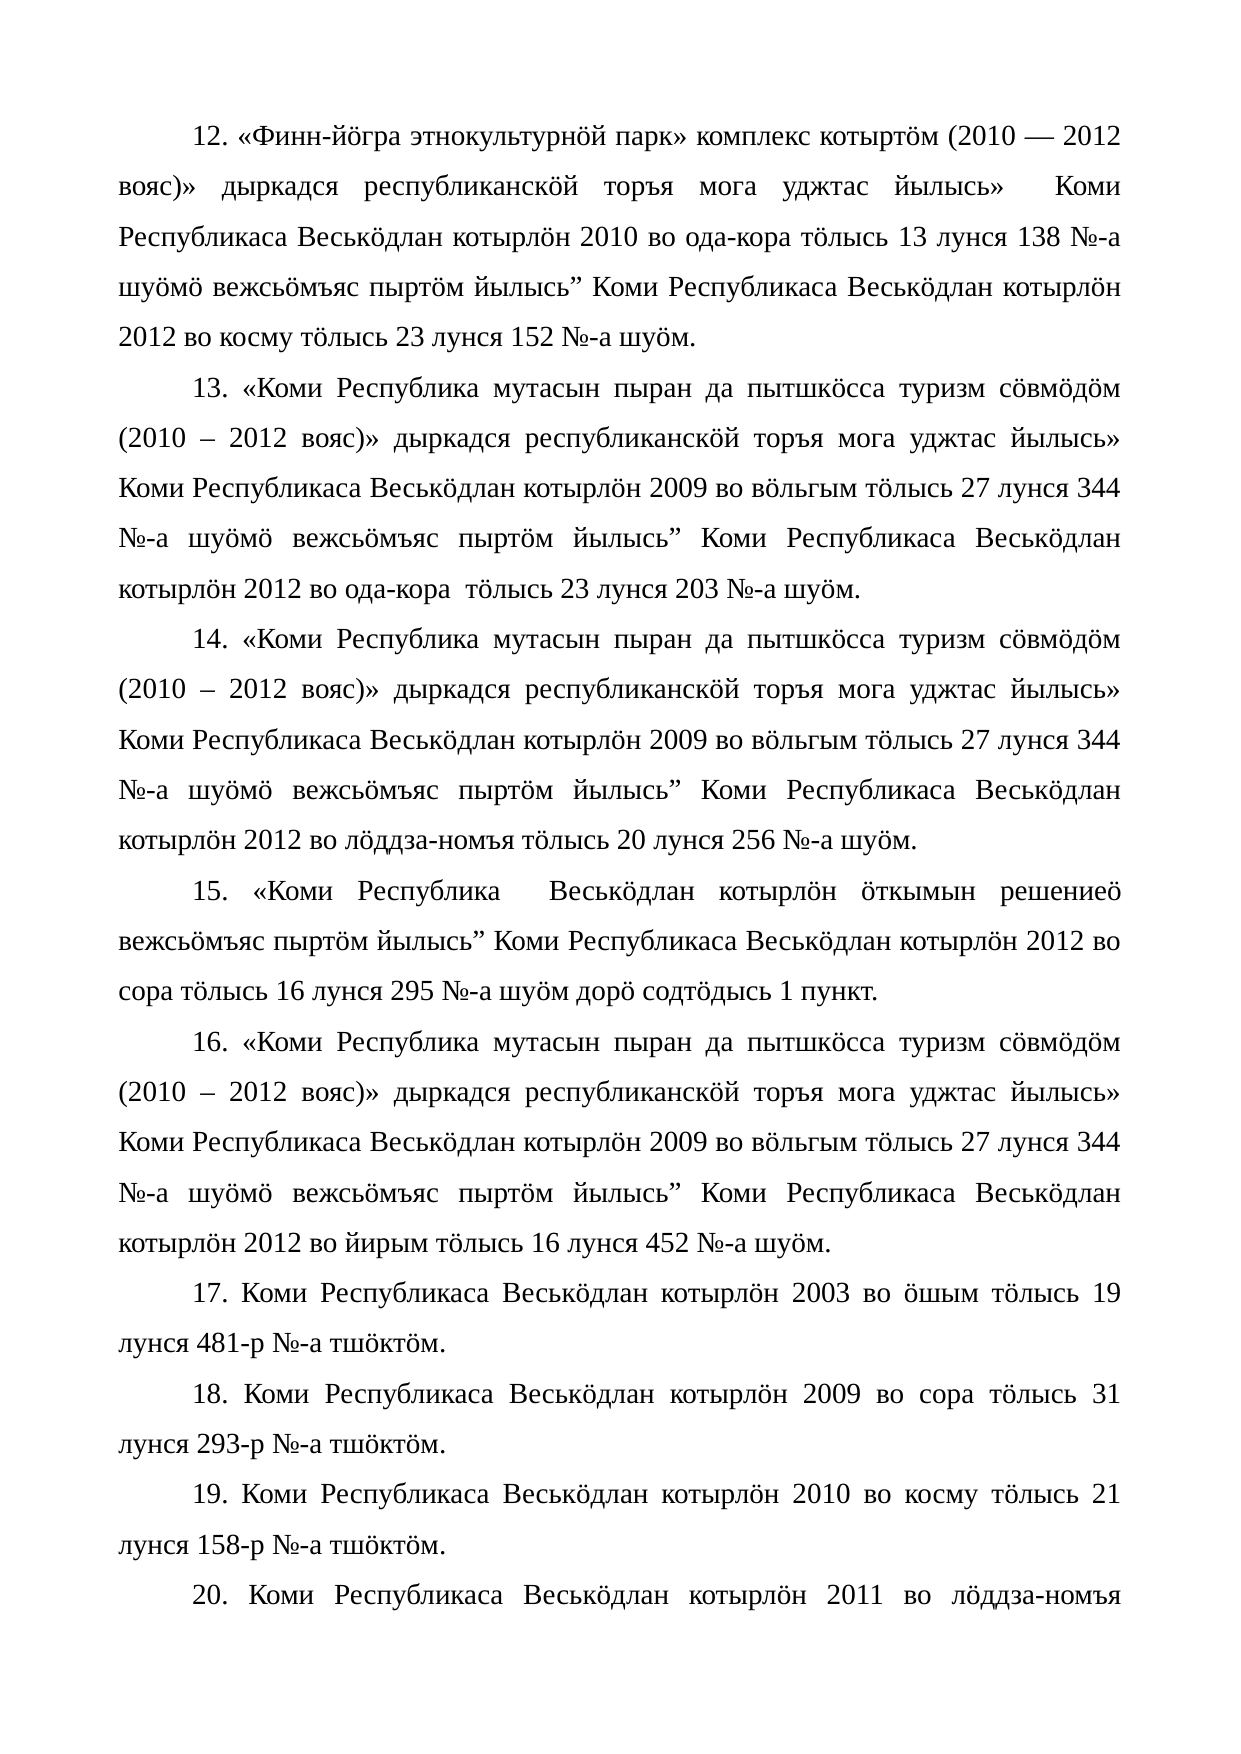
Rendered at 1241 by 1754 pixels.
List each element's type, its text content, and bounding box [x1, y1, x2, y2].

text 13. «Коми Республика мутасын пыран да пытшкӧсса туризм сӧвмӧдӧм (2010 – 2012 вояс)» дыркадся республиканскӧй торъя мога уджтас йылысь» Коми Республикаса Веськӧдлан котырлӧн 2009 во вӧльгым тӧлысь 27 лунся 344 №-а шуӧмӧ вежсьӧмъяс пыртӧм йылысь” Коми Республикаса Веськӧдлан котырлӧн 2012 во ода-кора тӧлысь 23 лунся 203 №-а шуӧм. [118, 370, 1122, 604]
text 17. Коми Республикаса Веськӧдлан котырлӧн 2003 во ӧшым тӧлысь 19 лунся 481-р №-а тшӧктӧм. [118, 1275, 1122, 1359]
text 16. «Коми Республика мутасын пыран да пытшкӧсса туризм сӧвмӧдӧм (2010 – 2012 вояс)» дыркадся республиканскӧй торъя мога уджтас йылысь» Коми Республикаса Веськӧдлан котырлӧн 2009 во вӧльгым тӧлысь 27 лунся 344 №-а шуӧмӧ вежсьӧмъяс пыртӧм йылысь” Коми Республикаса Веськӧдлан котырлӧн 2012 во йирым тӧлысь 16 лунся 452 №-а шуӧм. [118, 1024, 1122, 1258]
text 20. Коми Республикаса Веськӧдлан котырлӧн 2011 во лӧддза-номъя [118, 1577, 1122, 1611]
text 15. «Коми Республика Веськӧдлан котырлӧн ӧткымын решениеӧ вежсьӧмъяс пыртӧм йылысь” Коми Республикаса Веськӧдлан котырлӧн 2012 во сора тӧлысь 16 лунся 295 №-а шуӧм дорӧ содтӧдысь 1 пункт. [118, 873, 1122, 1007]
text 19. Коми Республикаса Веськӧдлан котырлӧн 2010 во косму тӧлысь 21 лунся 158-р №-а тшӧктӧм. [118, 1477, 1122, 1560]
text 12. «Финн-йӧгра этнокультурнӧй парк» комплекс котыртӧм (2010 — 2012 вояс)» дыркадся республиканскӧй торъя мога уджтас йылысь» Коми Республикаса Веськӧдлан котырлӧн 2010 во ода-кора тӧлысь 13 лунся 138 №-а шуӧмӧ вежсьӧмъяс пыртӧм йылысь” Коми Республикаса Веськӧдлан котырлӧн 2012 во косму тӧлысь 23 лунся 152 №-а шуӧм. [118, 118, 1122, 353]
text 14. «Коми Республика мутасын пыран да пытшкӧсса туризм сӧвмӧдӧм (2010 – 2012 вояс)» дыркадся республиканскӧй торъя мога уджтас йылысь» Коми Республикаса Веськӧдлан котырлӧн 2009 во вӧльгым тӧлысь 27 лунся 344 №-а шуӧмӧ вежсьӧмъяс пыртӧм йылысь” Коми Республикаса Веськӧдлан котырлӧн 2012 во лӧддза-номъя тӧлысь 20 лунся 256 №-а шуӧм. [118, 621, 1122, 856]
text 18. Коми Республикаса Веськӧдлан котырлӧн 2009 во сора тӧлысь 31 лунся 293-р №-а тшӧктӧм. [118, 1376, 1122, 1460]
